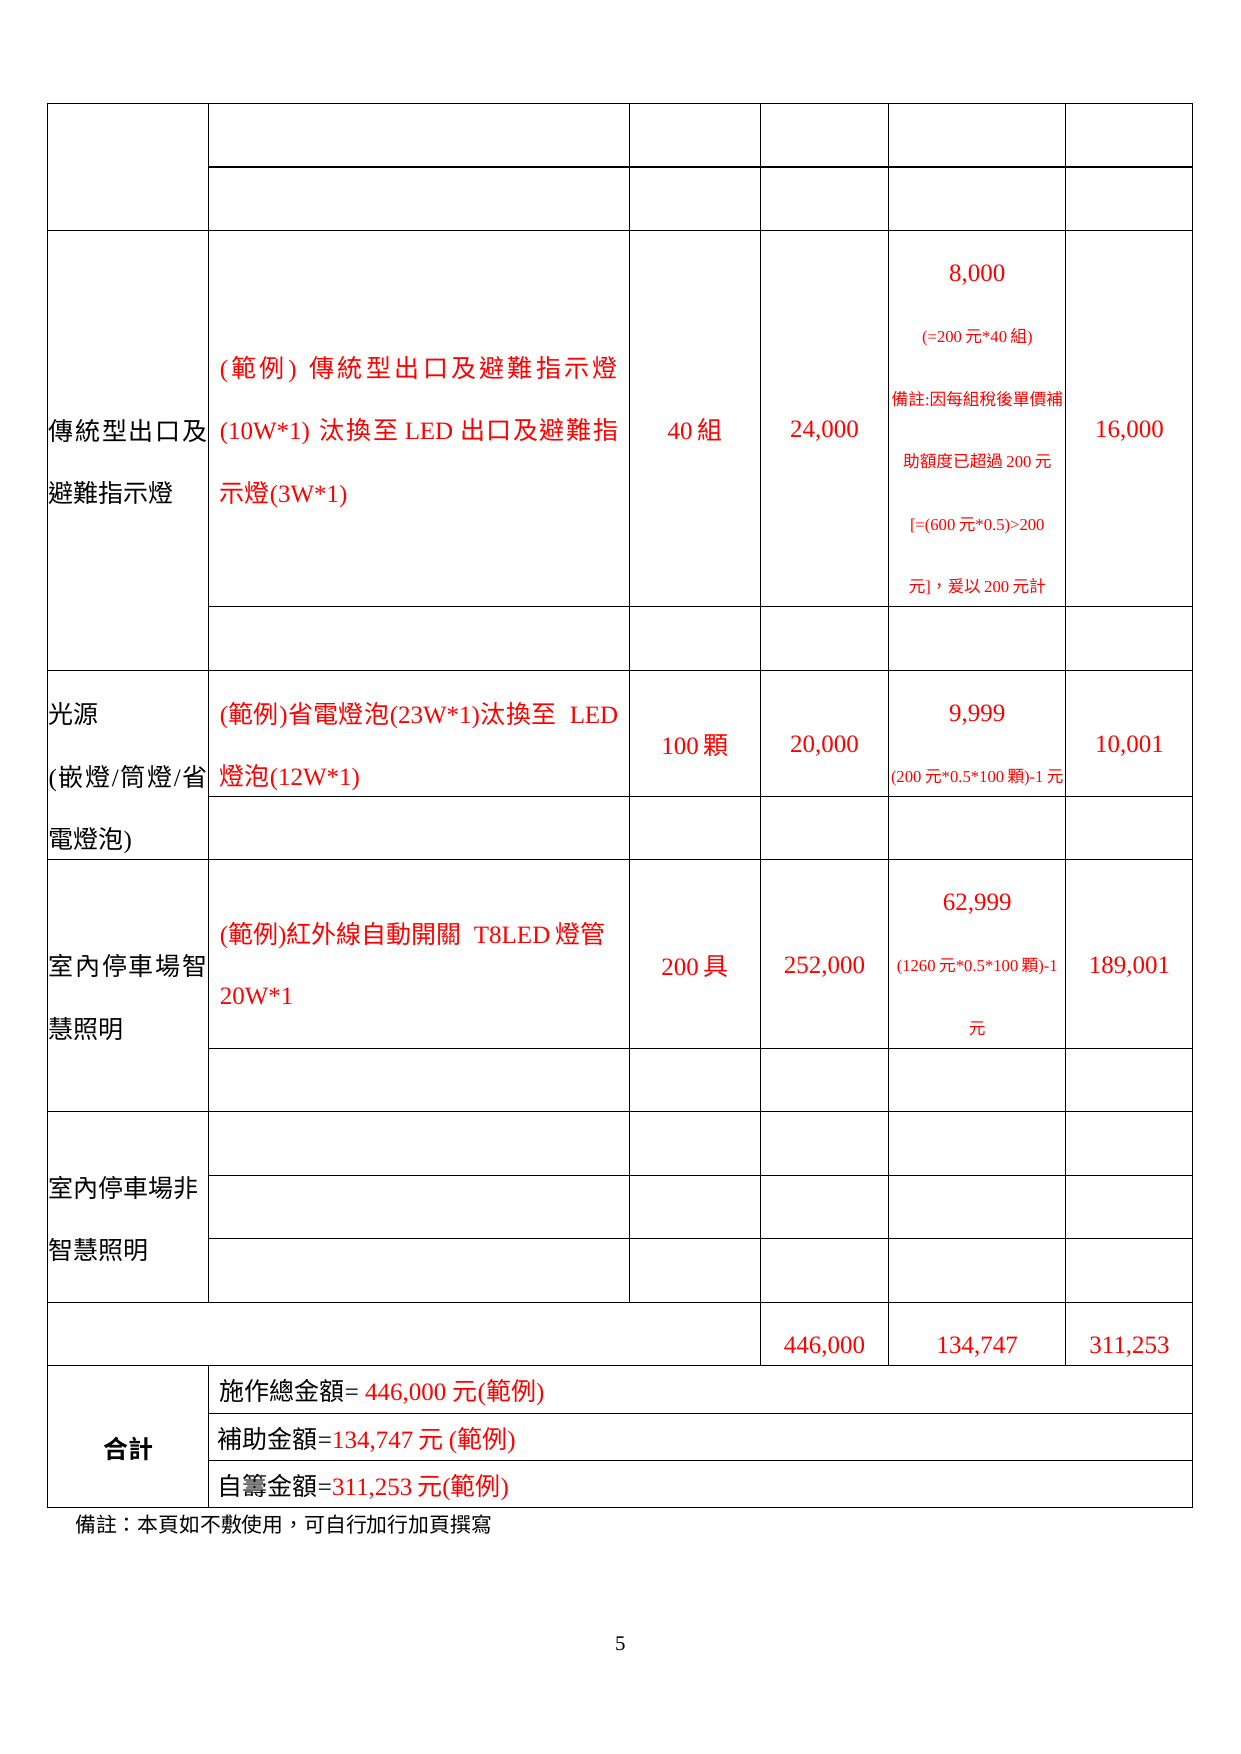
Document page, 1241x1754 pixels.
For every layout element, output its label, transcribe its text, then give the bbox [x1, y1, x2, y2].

table_cell [630, 1049, 760, 1111]
table_cell [1066, 797, 1192, 859]
table_cell [761, 1176, 888, 1238]
table_cell 施作總金額= 446,000 元(範例) [209, 1366, 1192, 1413]
table_cell [630, 104, 760, 166]
table_cell 自籌金額=311,253元(範例) [209, 1461, 1192, 1507]
table_cell 100顆 [630, 671, 760, 796]
table_cell [209, 1049, 629, 1111]
table_cell 補助金額=134,747元 (範例) [209, 1414, 1192, 1460]
table_cell [889, 607, 1065, 669]
table_cell 16,000 [1066, 231, 1192, 606]
table_cell [761, 104, 888, 166]
table_cell [630, 797, 760, 859]
table_cell [761, 1239, 888, 1302]
table_cell [630, 168, 760, 230]
table_cell [1066, 1239, 1192, 1302]
table_cell [209, 1176, 629, 1238]
table_cell [209, 104, 629, 166]
table_cell [889, 1239, 1065, 1302]
table_cell 光源 (嵌燈/筒燈/省電燈泡) [48, 671, 208, 859]
table_cell 311,253 [1066, 1303, 1192, 1365]
table_cell [1066, 1112, 1192, 1175]
table_cell 134,747 [889, 1303, 1065, 1365]
table_cell 189,001 [1066, 860, 1192, 1048]
table_cell [1066, 1049, 1192, 1111]
table_cell 9,999 (200元*0.5*100顆)-1元 [889, 671, 1065, 796]
table_cell 446,000 [761, 1303, 888, 1365]
table_cell [761, 1112, 888, 1175]
table_cell [761, 168, 888, 230]
table_cell [48, 104, 208, 230]
table_cell 傳統型出口及避難指示燈 [48, 231, 208, 669]
table_cell (範例)省電燈泡(23W*1)汰換至 LED燈泡(12W*1) [209, 671, 629, 796]
table_cell 40組 [630, 231, 760, 606]
table_cell 室內停車場非智慧照明 [48, 1112, 208, 1302]
table_cell [630, 1239, 760, 1302]
table_cell [889, 104, 1065, 166]
table_cell 室內停車場智慧照明 [48, 860, 208, 1111]
table_cell [630, 1176, 760, 1238]
table_cell [761, 607, 888, 669]
table_cell [630, 1112, 760, 1175]
table_cell [889, 1176, 1065, 1238]
table_cell [761, 1049, 888, 1111]
table_cell 200具 [630, 860, 760, 1048]
table_cell [1066, 104, 1192, 166]
table_cell [209, 168, 629, 230]
table_cell (範例)紅外線自動開關 T8LED燈管20W*1 [209, 860, 629, 1048]
table_cell 合計 [48, 1366, 208, 1507]
text 備註：本頁如不敷使用，可自行加行加頁撰寫 [75, 1508, 1165, 1538]
table_cell 62,999 (1260元*0.5*100顆)-1元 [889, 860, 1065, 1048]
table_cell [209, 1112, 629, 1175]
table_cell [889, 1112, 1065, 1175]
table_cell [630, 607, 760, 669]
table_cell 8,000 (=200元*40組) 備註:因每組稅後單價補助額度已超過200元[=(600元*0.5)>200元]，爰以200元計 [889, 231, 1065, 606]
table_cell 10,001 [1066, 671, 1192, 796]
table_cell [209, 1239, 629, 1302]
table_cell (範例) 傳統型出口及避難指示燈(10W*1) 汰換至LED出口及避難指示燈(3W*1) [209, 231, 629, 606]
table_cell [889, 1049, 1065, 1111]
table_cell [761, 797, 888, 859]
table_cell [1066, 607, 1192, 669]
table_cell [1066, 1176, 1192, 1238]
table_cell 24,000 [761, 231, 888, 606]
table_cell [209, 797, 629, 859]
table_cell 252,000 [761, 860, 888, 1048]
table_cell 20,000 [761, 671, 888, 796]
table_cell [889, 797, 1065, 859]
table_cell [1066, 168, 1192, 230]
table_cell [209, 607, 629, 669]
table_cell [889, 168, 1065, 230]
table_cell [48, 1303, 760, 1365]
